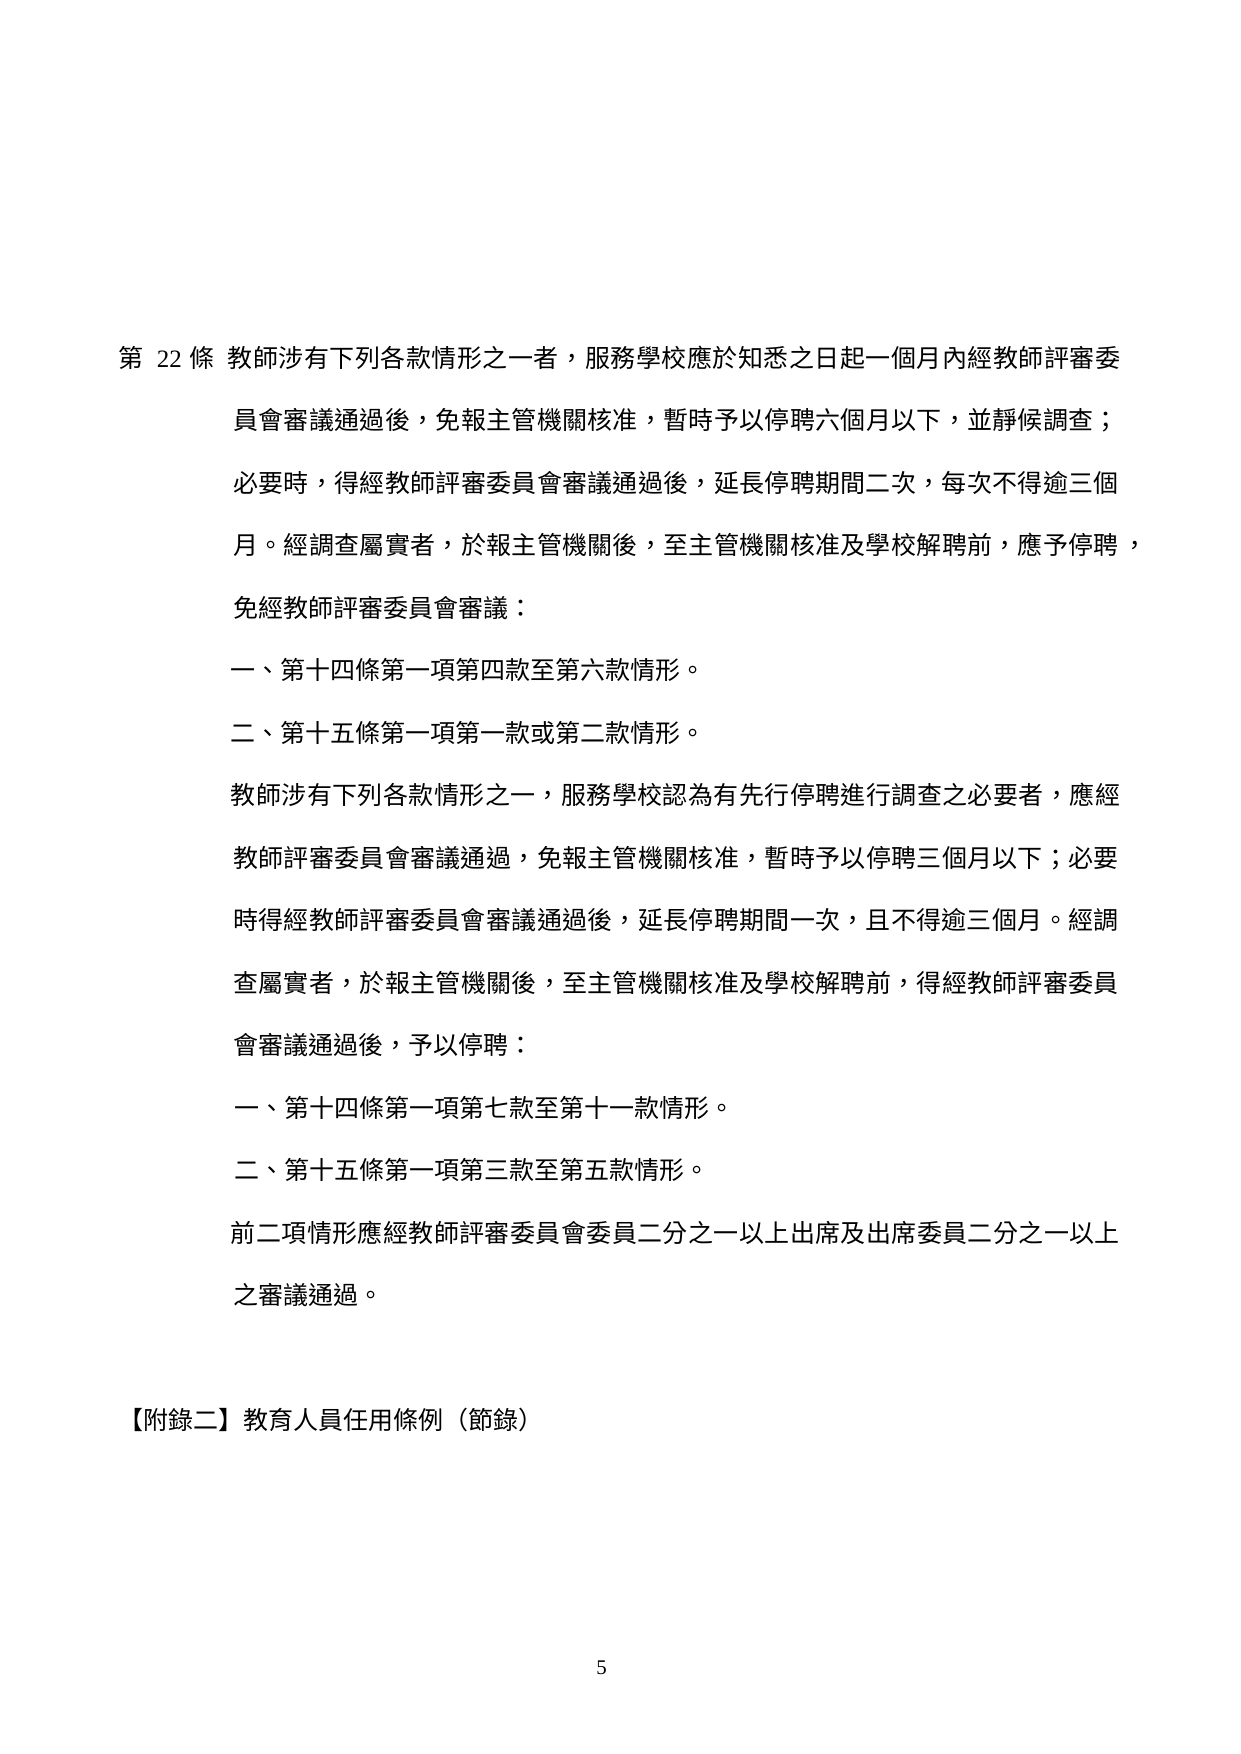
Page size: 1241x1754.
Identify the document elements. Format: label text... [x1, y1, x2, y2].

text 第 22 條 教師涉有下列各款情形之一者，服務學校應於知悉之日起一個月內經教師評審委員會審議通過後，免報主管機關核准，暫時予以停聘六個月以下，並靜候調查；必要時，得經教師評審委員會審議通過後，延長停聘期間二次，每次不得逾三個月。經調查屬實者，於報主管機關後，至主管機關核准及學校解聘前，應予停聘，免經教師評審委員會審議： [118, 314, 1122, 627]
text 一、第十四條第一項第四款至第六款情形。 [118, 627, 1122, 689]
text 前二項情形應經教師評審委員會委員二分之一以上出席及出席委員二分之一以上之審議通過。 [231, 1189, 1122, 1314]
text 二、第十五條第一項第一款或第二款情形。 [118, 689, 1122, 752]
text 教師涉有下列各款情形之一，服務學校認為有先行停聘進行調查之必要者，應經教師評審委員會審議通過，免報主管機關核准，暫時予以停聘三個月以下；必要時得經教師評審委員會審議通過後，延長停聘期間一次，且不得逾三個月。經調查屬實者，於報主管機關後，至主管機關核准及學校解聘前，得經教師評審委員會審議通過後，予以停聘： [231, 752, 1122, 1064]
text 【附錄二】教育人員任用條例（節錄） [118, 1377, 1122, 1439]
text 二、第十五條第一項第三款至第五款情形。 [118, 1127, 1122, 1189]
text 一、第十四條第一項第七款至第十一款情形。 [118, 1064, 1122, 1127]
